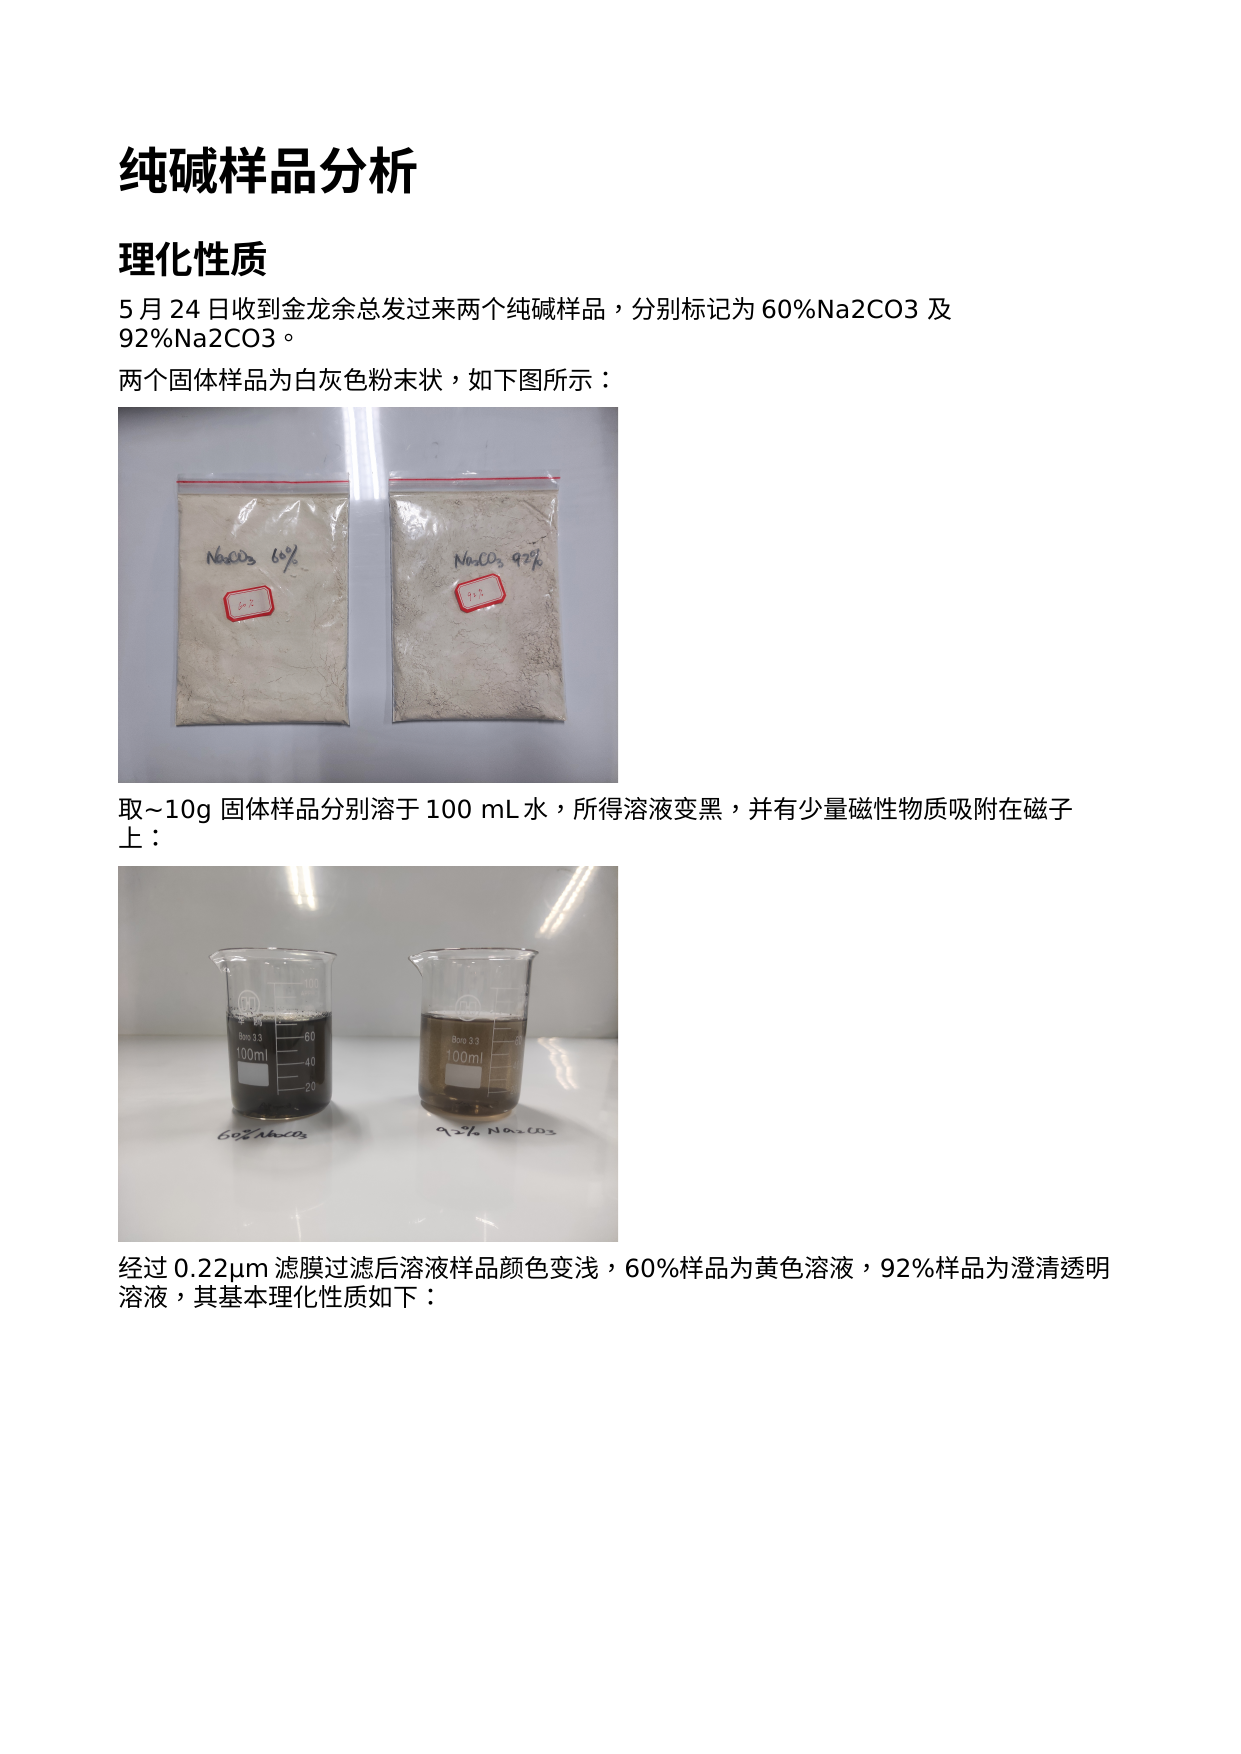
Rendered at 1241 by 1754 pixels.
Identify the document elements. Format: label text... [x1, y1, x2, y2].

text 经过0.22μm滤膜过滤后溶液样品颜色变浅，60%样品为黄色溶液，92%样品为澄清透明溶液，其基本理化性质如下： [118, 1254, 1122, 1312]
subtitle 纯碱样品分析 [118, 143, 1122, 201]
text 5月24日收到金龙余总发过来两个纯碱样品，分别标记为60%Na2CO3 及 92%Na2CO3。 [118, 295, 1122, 353]
text 两个固体样品为白灰色粉末状，如下图所示： [118, 366, 1122, 395]
picture [118, 407, 619, 783]
text 取~10g 固体样品分别溶于100 mL水，所得溶液变黑，并有少量磁性物质吸附在磁子上： [118, 795, 1122, 854]
subtitle 理化性质 [118, 239, 1122, 282]
picture [118, 866, 619, 1242]
